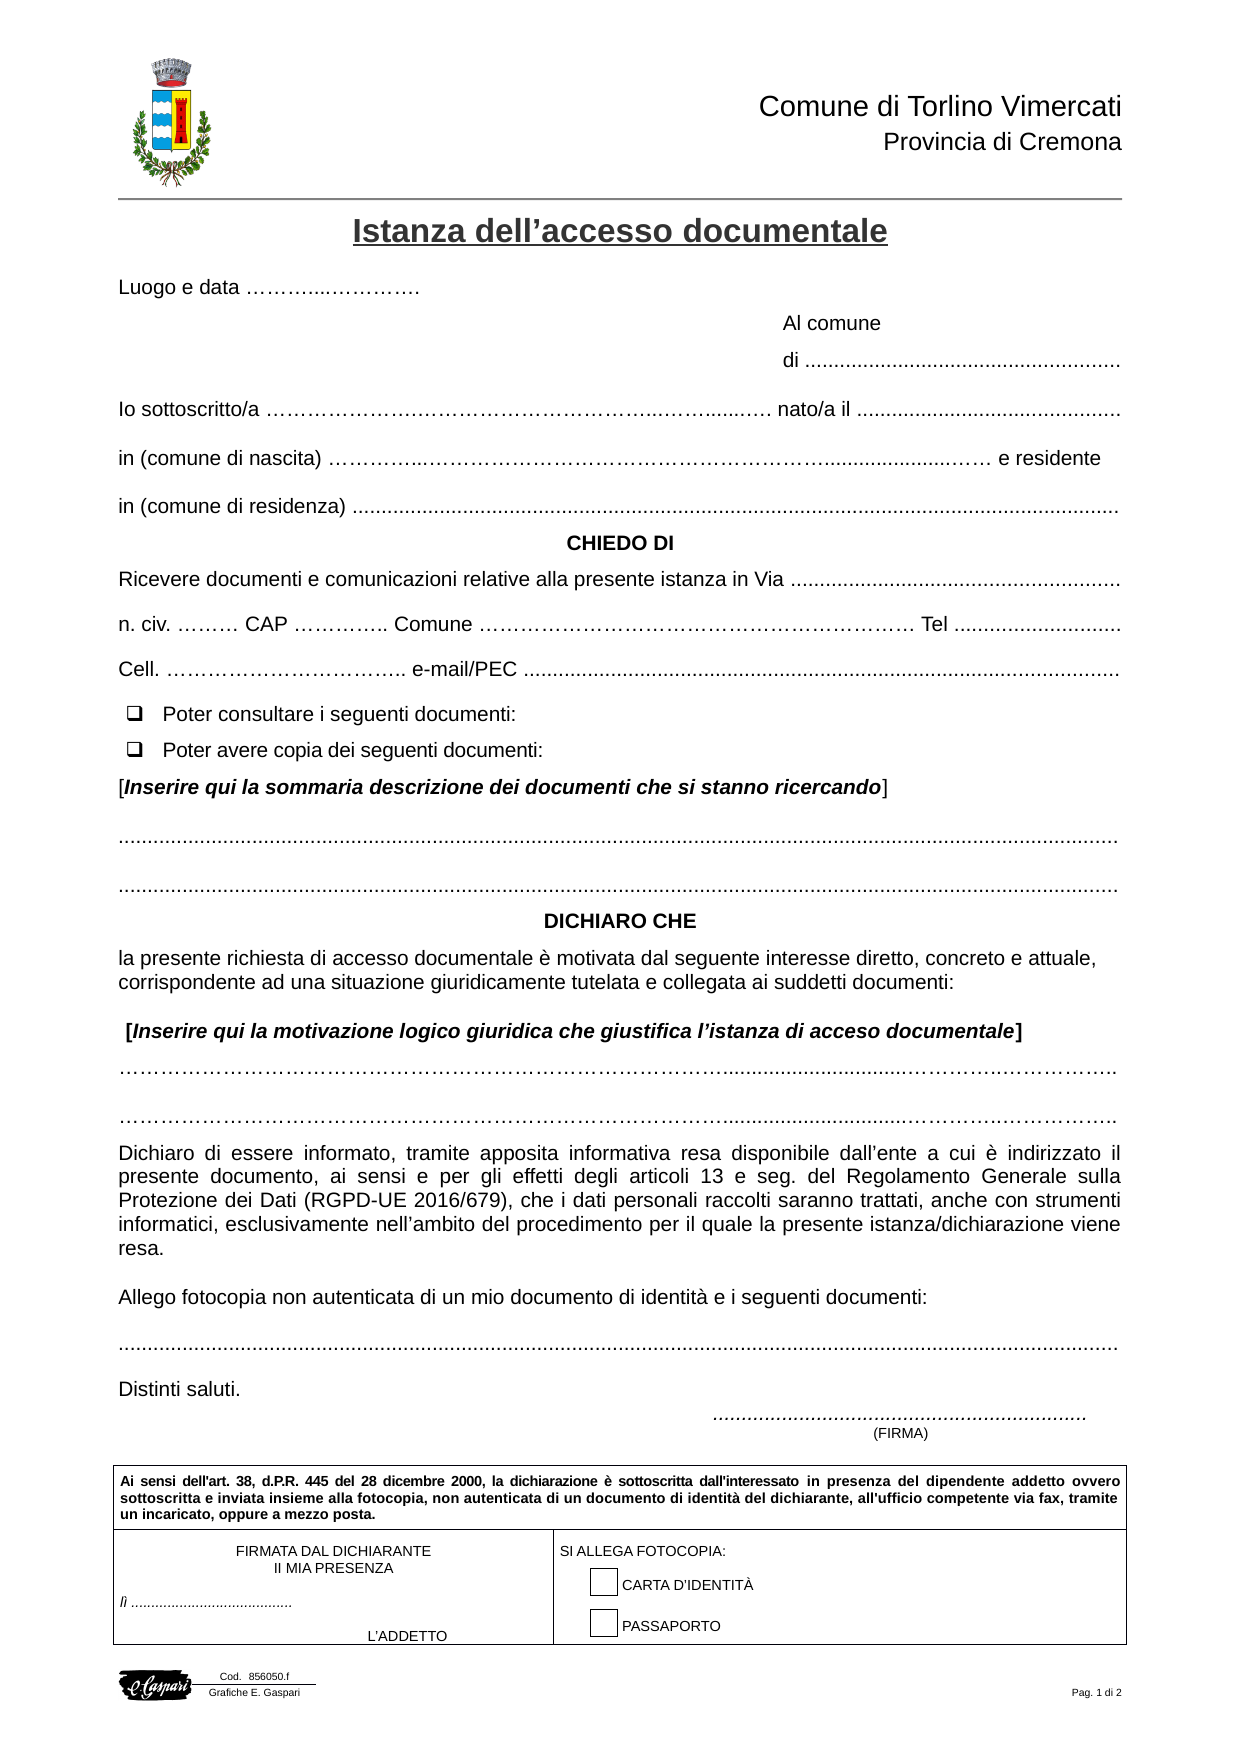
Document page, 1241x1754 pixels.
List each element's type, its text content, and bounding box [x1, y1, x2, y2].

table_cell FIRMATA DAL DICHIARANTE II MIA PRESENZA lì ........................................ L’ADDETTO [114, 1530, 553, 1644]
text Comune di Torlino Vimercati [224, 89, 1122, 122]
picture [122, 58, 224, 189]
text in (comune di residenza) [118, 494, 1122, 518]
text [Inserire qui la sommaria descrizione dei documenti che si stanno ricercando] [118, 775, 1122, 799]
picture [118, 1669, 192, 1701]
text ……………………………………………………………………………................................…………..…………….. [118, 1104, 1122, 1128]
list Poter avere copia dei seguenti documenti: [125, 738, 1122, 762]
text (FIRMA) [679, 1425, 1122, 1442]
text la presente richiesta di accesso documentale è motivata dal seguente interesse diretto, concreto e attuale, corrispondente ad una situazione giuridicamente tutelata e collegata ai suddetti documenti: [118, 946, 1122, 993]
text Dichiaro di essere informato, tramite apposita informativa resa disponibile dall’ente a cui è indirizzato il presente documento, ai sensi e per gli effetti degli articoli 13 e seg. del Regolamento Generale sulla Protezione dei Dati (RGPD-UE 2016/679), che i dati personali raccolti saranno trattati, anche con strumenti informatici, esclusivamente nell’ambito del procedimento per il quale la presente istanza/dichiarazione viene resa. [118, 1140, 1122, 1260]
text Luogo e data ………....…………. [118, 274, 1122, 298]
subtitle Istanza dell’accesso documentale [118, 211, 1122, 249]
text Provincia di Cremona [224, 127, 1122, 156]
text in (comune di nascita) …………...…………………………………………………......................…… e residente [118, 445, 1122, 469]
table_header Ai sensi dell'art. 38, d.P.R. 445 del 28 dicembre 2000, la dichiarazione è sottoscritta dall'interessato in presenza del dipendente addetto ovvero sottoscritta e inviata insieme alla fotocopia, non autenticata di un documento di identità del dichiarante, all'ufficio competente via fax, tramite un incaricato, oppure a mezzo posta. [114, 1466, 1126, 1529]
text n. civ. ……… CAP ………….. Comune ……………………………………………………… Tel [118, 612, 1122, 636]
list Poter consultare i seguenti documenti: [125, 702, 1122, 726]
text di [783, 347, 1122, 371]
text Io sottoscritto/a ………………….……………………………...…….......…. nato/a il [118, 396, 1122, 420]
text Allego fotocopia non autenticata di un mio documento di identità e i seguenti documenti: [118, 1285, 1122, 1309]
text CHIEDO DI [118, 531, 1122, 555]
text Cell. …………………………….. e-mail/PEC [118, 657, 1122, 681]
text [Inserire qui la motivazione logico giuridica che giustifica l’istanza di acceso documentale] [125, 1018, 1122, 1042]
text Ricevere documenti e comunicazioni relative alla presente istanza in Via [118, 567, 1122, 591]
text ................................................................. [679, 1401, 1122, 1425]
text ……………………………………………………………………………................................…………..…………….. [118, 1055, 1122, 1079]
text Al comune [783, 311, 1122, 335]
text DICHIARO CHE [118, 909, 1122, 933]
text Distinti saluti. [118, 1377, 1122, 1401]
table_cell SI ALLEGA FOTOCOPIA: CARTA D’IDENTITÀ PASSAPORTO [554, 1530, 1126, 1644]
